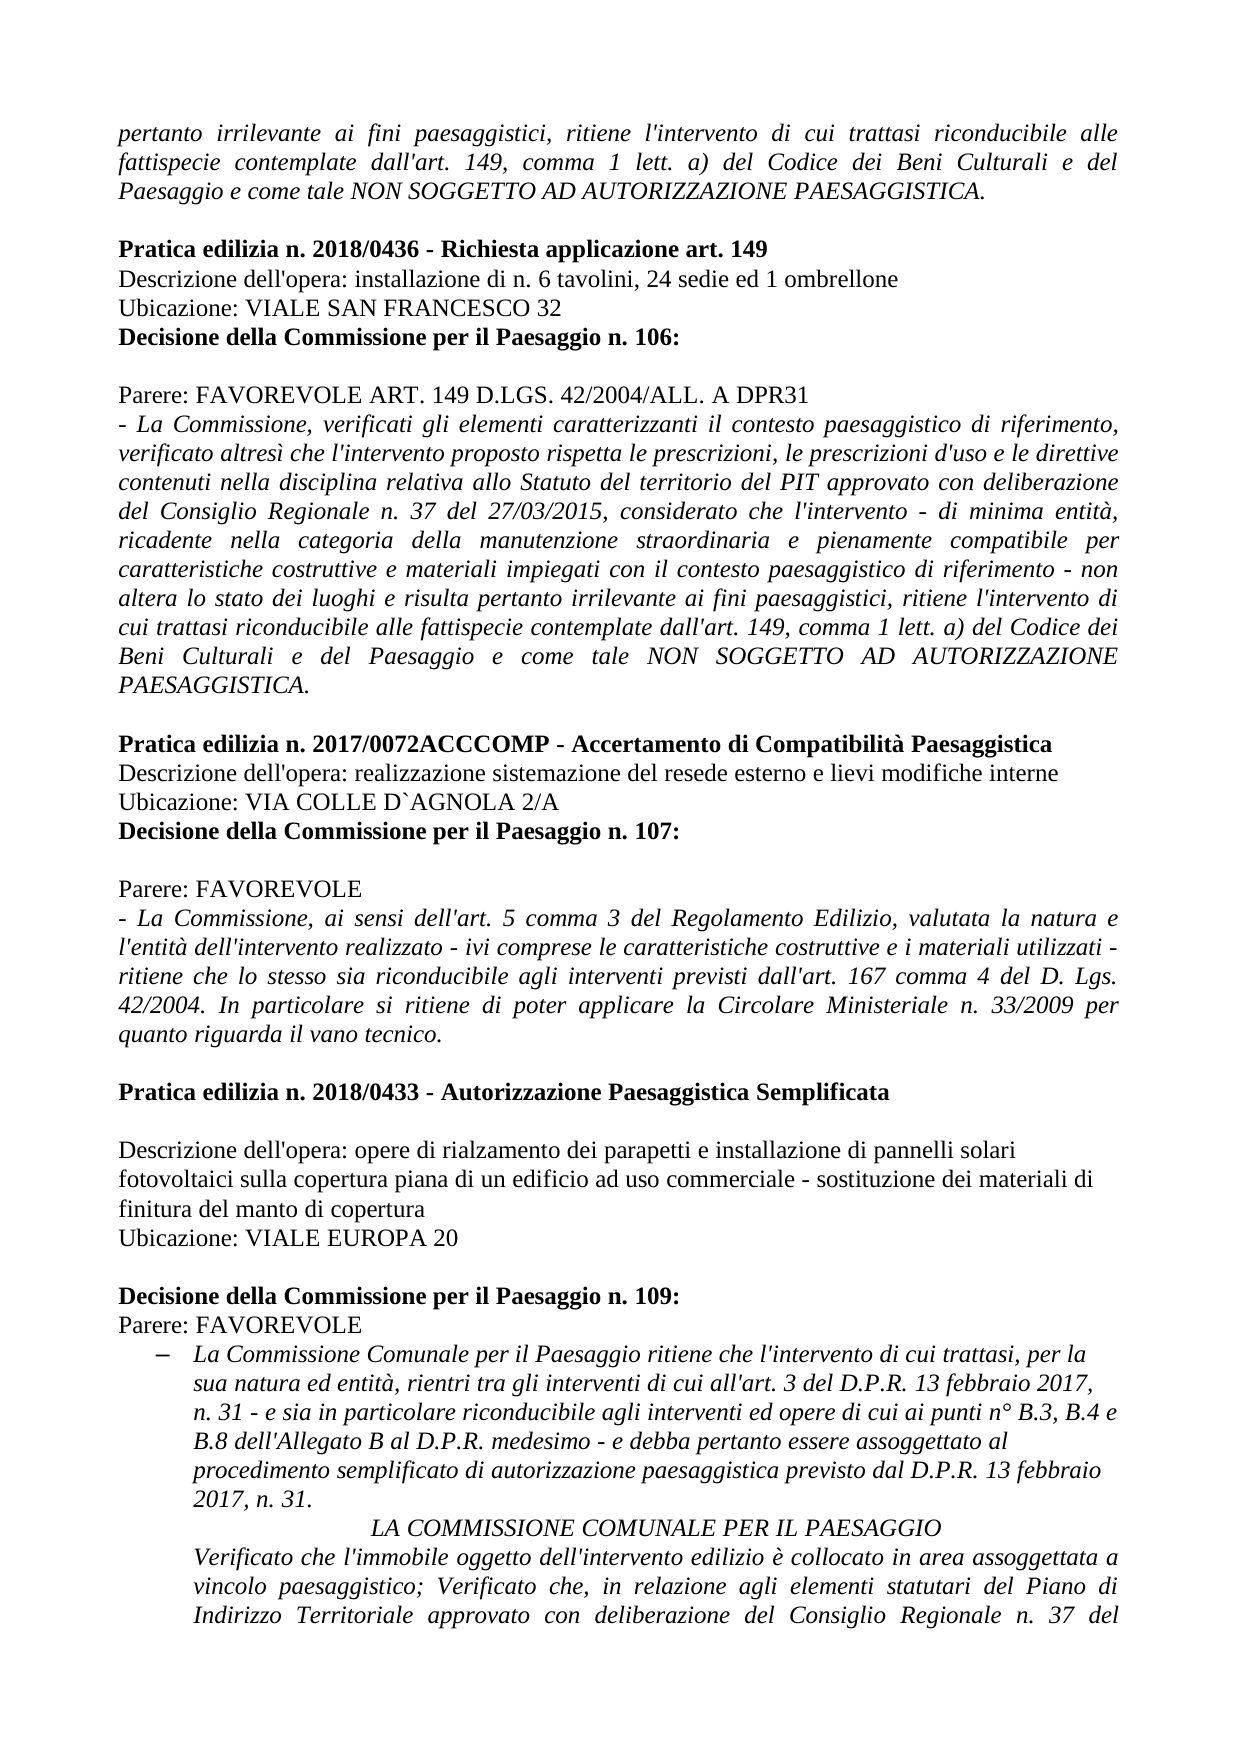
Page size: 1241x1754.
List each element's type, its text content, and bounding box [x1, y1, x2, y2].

text Decisione della Commissione per il Paesaggio n. 109: [118, 1281, 1122, 1310]
text Ubicazione: VIALE EUROPA 20 [118, 1222, 1122, 1252]
text Parere: FAVOREVOLE [118, 1310, 1122, 1339]
text Decisione della Commissione per il Paesaggio n. 106: [118, 322, 1122, 351]
text Descrizione dell'opera: opere di rialzamento dei parapetti e installazione di pannelli solari fotovoltaici sulla copertura piana di un edificio ad uso commerciale - sostituzione dei materiali di finitura del manto di copertura [118, 1135, 1122, 1222]
text - La Commissione, verificati gli elementi caratterizzanti il contesto paesaggistico di riferimento, verificato altresì che l'intervento proposto rispetta le prescrizioni, le prescrizioni d'uso e le direttive contenuti nella disciplina relativa allo Statuto del territorio del PIT approvato con deliberazione del Consiglio Regionale n. 37 del 27/03/2015, considerato che l'intervento - di minima entità, ricadente nella categoria della manutenzione straordinaria e pienamente compatibile per caratteristiche costruttive e materiali impiegati con il contesto paesaggistico di riferimento - non altera lo stato dei luoghi e risulta pertanto irrilevante ai fini paesaggistici, ritiene l'intervento di cui trattasi riconducibile alle fattispecie contemplate dall'art. 149, comma 1 lett. a) del Codice dei Beni Culturali e del Paesaggio e come tale NON SOGGETTO AD AUTORIZZAZIONE PAESAGGISTICA. [118, 409, 1122, 699]
text Pratica edilizia n. 2018/0433 - Autorizzazione Paesaggistica Semplificata [118, 1077, 1122, 1106]
text Decisione della Commissione per il Paesaggio n. 107: [118, 816, 1122, 845]
text Parere: FAVOREVOLE ART. 149 D.LGS. 42/2004/ALL. A DPR31 [118, 380, 1122, 409]
text Ubicazione: VIA COLLE D`AGNOLA 2/A [118, 787, 1122, 816]
text Parere: FAVOREVOLE [118, 874, 1122, 903]
list LA COMMISSIONE COMUNALE PER IL PAESAGGIO [156, 1513, 1122, 1542]
text - La Commissione, ai sensi dell'art. 5 comma 3 del Regolamento Edilizio, valutata la natura e l'entità dell'intervento realizzato - ivi comprese le caratteristiche costruttive e i materiali utilizzati - ritiene che lo stesso sia riconducibile agli interventi previsti dall'art. 167 comma 4 del D. Lgs. 42/2004. In particolare si ritiene di poter applicare la Circolare Ministeriale n. 33/2009 per quanto riguarda il vano tecnico. [118, 903, 1122, 1048]
text pertanto irrilevante ai fini paesaggistici, ritiene l'intervento di cui trattasi riconducibile alle fattispecie contemplate dall'art. 149, comma 1 lett. a) del Codice dei Beni Culturali e del Paesaggio e come tale NON SOGGETTO AD AUTORIZZAZIONE PAESAGGISTICA. [118, 118, 1122, 205]
list Verificato che l'immobile oggetto dell'intervento edilizio è collocato in area assoggettata a vincolo paesaggistico; Verificato che, in relazione agli elementi statutari del Piano di Indirizzo Territoriale approvato con deliberazione del Consiglio Regionale n. 37 del [156, 1542, 1122, 1629]
text Ubicazione: VIALE SAN FRANCESCO 32 [118, 292, 1122, 322]
text Pratica edilizia n. 2018/0436 - Richiesta applicazione art. 149 [118, 234, 1122, 263]
text Descrizione dell'opera: realizzazione sistemazione del resede esterno e lievi modifiche interne [118, 757, 1122, 787]
text Pratica edilizia n. 2017/0072ACCCOMP - Accertamento di Compatibilità Paesaggistica [118, 728, 1122, 757]
text Descrizione dell'opera: installazione di n. 6 tavolini, 24 sedie ed 1 ombrellone [118, 263, 1122, 292]
list La Commissione Comunale per il Paesaggio ritiene che l'intervento di cui trattasi, per la sua natura ed entità, rientri tra gli interventi di cui all'art. 3 del D.P.R. 13 febbraio 2017, n. 31 - e sia in particolare riconducibile agli interventi ed opere di cui ai punti n° B.3, B.4 e B.8 dell'Allegato B al D.P.R. medesimo - e debba pertanto essere assoggettato al procedimento semplificato di autorizzazione paesaggistica previsto dal D.P.R. 13 febbraio 2017, n. 31. [156, 1339, 1122, 1513]
